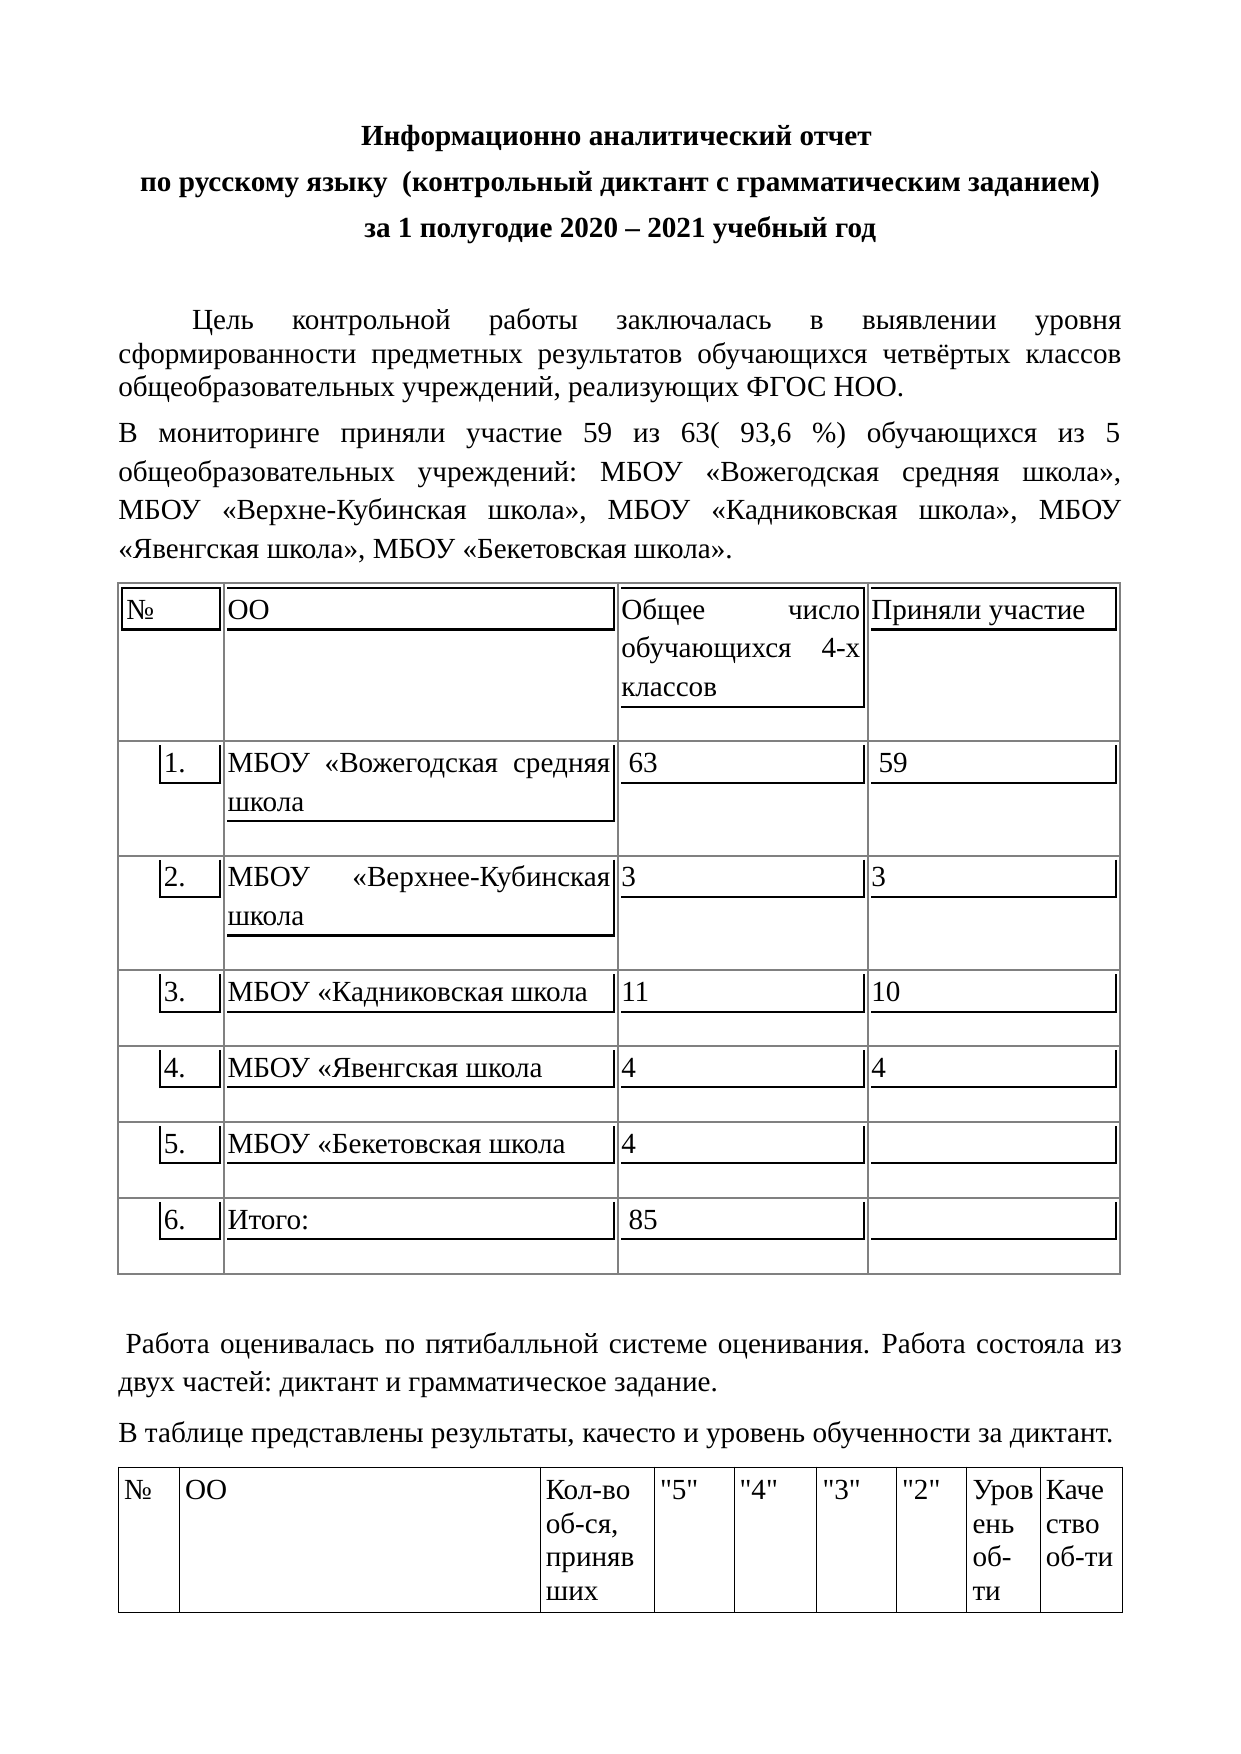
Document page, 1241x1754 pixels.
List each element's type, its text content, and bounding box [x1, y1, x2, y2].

table_cell 1. [119, 742, 223, 854]
table_cell 3 [619, 857, 867, 969]
table_header Кол-во об-ся, принявших [541, 1468, 654, 1612]
text по русскому языку (контрольный диктант с грамматическим заданием) [118, 164, 1122, 198]
text Цель контрольной работы заключалась в выявлении уровня сформированности предметных результатов обучающихся четвёртых классов общеобразовательных учреждений, реализующих ФГОС НОО. [118, 302, 1122, 403]
table_cell 4 [619, 1047, 867, 1121]
table_header "5" [655, 1468, 734, 1612]
table_cell 63 [619, 742, 867, 854]
table_header "3" [817, 1468, 896, 1612]
table_cell МБОУ «Бекетовская школа [225, 1123, 617, 1197]
table_cell 2. [119, 857, 223, 969]
table_cell 10 [869, 971, 1119, 1045]
table_cell 3. [119, 971, 223, 1045]
table_header ОО [180, 1468, 540, 1612]
table_cell 4 [619, 1123, 867, 1197]
text за 1 полугодие 2020 – 2021 учебный год [118, 210, 1122, 244]
table_header Качество об-ти [1041, 1468, 1122, 1612]
table_cell 3 [869, 857, 1119, 969]
table_cell 4. [119, 1047, 223, 1121]
table_cell 59 [869, 742, 1119, 854]
text В таблице представлены результаты, качесто и уровень обученности за диктант. [118, 1416, 1122, 1449]
table_cell МБОУ «Верхнее-Кубинская школа [225, 857, 617, 969]
table_cell 5. [119, 1123, 223, 1197]
table_cell МБОУ «Кадниковская школа [225, 971, 617, 1045]
table_header "4" [735, 1468, 816, 1612]
table_cell [869, 1123, 1119, 1197]
table_cell 11 [619, 971, 867, 1045]
table_header ОО [225, 584, 617, 740]
table_cell 6. [119, 1199, 223, 1273]
table_header Уровень об-ти [967, 1468, 1040, 1612]
text Информационно аналитический отчет [118, 118, 1122, 152]
table_cell МБОУ «Явенгская школа [225, 1047, 617, 1121]
table_cell 85 [619, 1199, 867, 1273]
text Работа оценивалась по пятибалльной системе оценивания. Работа состояла из двух частей: диктант и грамматическое задание. [118, 1326, 1122, 1398]
text В мониторинге приняли участие 59 из 63( 93,6 %) обучающихся из 5 общеобразовательных учреждений: МБОУ «Вожегодская средняя школа», МБОУ «Верхне-Кубинская школа», МБОУ «Кадниковская школа», МБОУ «Явенгская школа», МБОУ «Бекетовская школа». [118, 415, 1122, 564]
table_header Общее число обучающихся 4-х классов [619, 584, 867, 740]
table_header "2" [897, 1468, 966, 1612]
table_header № [119, 1468, 179, 1612]
table_header Приняли участие [869, 584, 1119, 740]
table_cell 4 [869, 1047, 1119, 1121]
table_header № [119, 584, 223, 740]
table_cell МБОУ «Вожегодская средняя школа [225, 742, 617, 854]
table_cell Итого: [225, 1199, 617, 1273]
table_cell [869, 1199, 1119, 1273]
